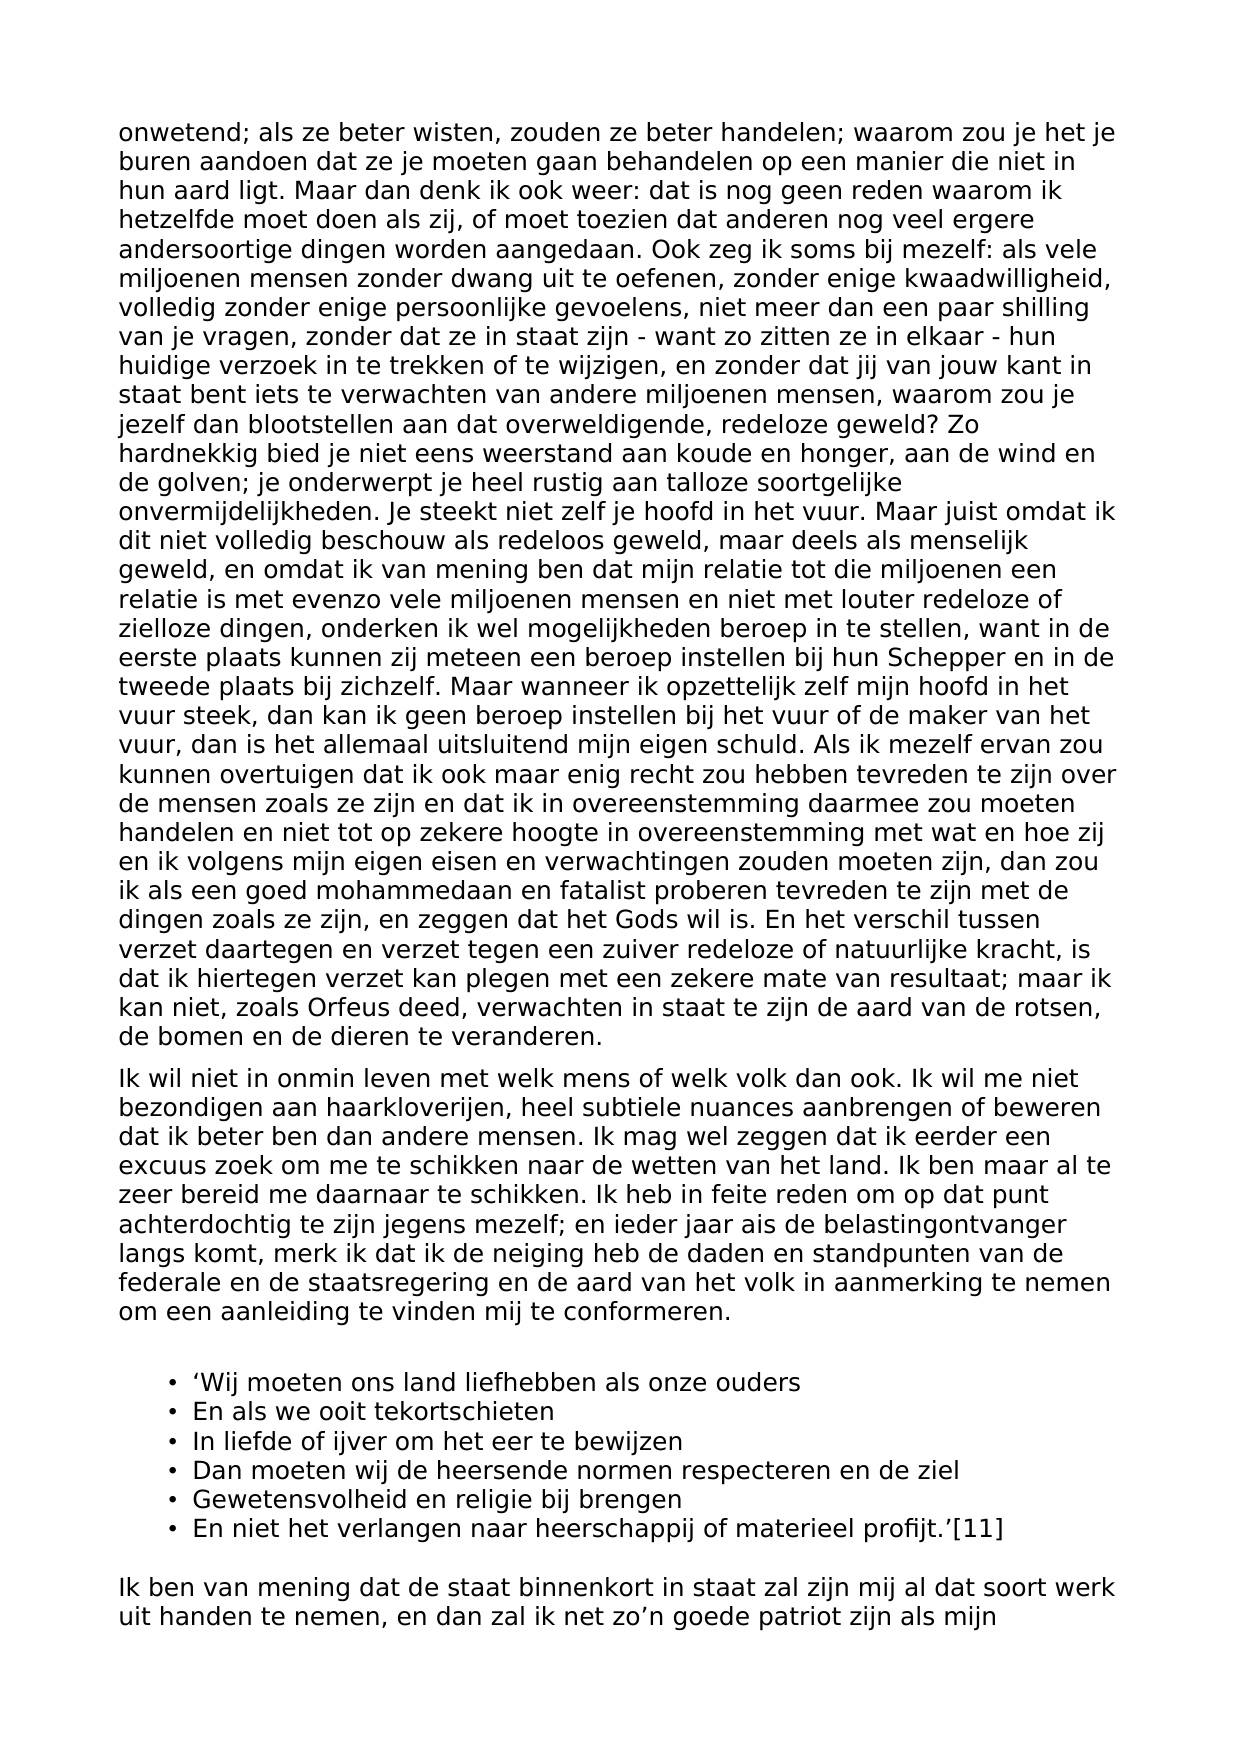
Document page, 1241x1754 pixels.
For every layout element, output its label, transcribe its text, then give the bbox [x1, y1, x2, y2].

list En als we ooit tekortschieten [177, 1398, 1122, 1427]
list ‘Wij moeten ons land liefhebben als onze ouders [177, 1368, 1122, 1398]
list Dan moeten wij de heersende normen respecteren en de ziel [177, 1456, 1122, 1485]
list Gewetensvolheid en religie bij brengen [177, 1485, 1122, 1514]
text Ik wil niet in onmin leven met welk mens of welk volk dan ook. Ik wil me niet bezondigen aan haarkloverijen, heel subtiele nuances aanbrengen of beweren dat ik beter ben dan andere mensen. Ik mag wel zeggen dat ik eerder een excuus zoek om me te schikken naar de wetten van het land. Ik ben maar al te zeer bereid me daarnaar te schikken. Ik heb in feite reden om op dat punt achterdochtig te zijn jegens mezelf; en ieder jaar ais de belastingontvanger langs komt, merk ik dat ik de neiging heb de daden en standpunten van de federale en de staatsregering en de aard van het volk in aanmerking te nemen om een aanleiding te vinden mij te conformeren. [118, 1064, 1122, 1326]
text Ik ben van mening dat de staat binnenkort in staat zal zijn mij al dat soort werk uit handen te nemen, en dan zal ik net zo’n goede patriot zijn als mijn [118, 1573, 1122, 1631]
list In liefde of ijver om het eer te bewijzen [177, 1427, 1122, 1456]
text onwetend; als ze beter wisten, zouden ze beter handelen; waarom zou je het je buren aandoen dat ze je moeten gaan behandelen op een manier die niet in hun aard ligt. Maar dan denk ik ook weer: dat is nog geen reden waarom ik hetzelfde moet doen als zij, of moet toezien dat anderen nog veel ergere andersoortige dingen worden aangedaan. Ook zeg ik soms bij mezelf: als vele miljoenen mensen zonder dwang uit te oefenen, zonder enige kwaadwilligheid, volledig zonder enige persoonlijke gevoelens, niet meer dan een paar shilling van je vragen, zonder dat ze in staat zijn - want zo zitten ze in elkaar - hun huidige verzoek in te trekken of te wijzigen, en zonder dat jij van jouw kant in staat bent iets te verwachten van andere miljoenen mensen, waarom zou je jezelf dan blootstellen aan dat overweldigende, redeloze geweld? Zo hardnekkig bied je niet eens weerstand aan koude en honger, aan de wind en de golven; je onderwerpt je heel rustig aan talloze soortgelijke onvermijdelijkheden. Je steekt niet zelf je hoofd in het vuur. Maar juist omdat ik dit niet volledig beschouw als redeloos geweld, maar deels als menselijk geweld, en omdat ik van mening ben dat mijn relatie tot die miljoenen een relatie is met evenzo vele miljoenen mensen en niet met louter redeloze of zielloze dingen, onderken ik wel mogelijkheden beroep in te stellen, want in de eerste plaats kunnen zij meteen een beroep instellen bij hun Schepper en in de tweede plaats bij zichzelf. Maar wanneer ik opzettelijk zelf mijn hoofd in het vuur steek, dan kan ik geen beroep instellen bij het vuur of de maker van het vuur, dan is het allemaal uitsluitend mijn eigen schuld. Als ik mezelf ervan zou kunnen overtuigen dat ik ook maar enig recht zou hebben tevreden te zijn over de mensen zoals ze zijn en dat ik in overeenstemming daarmee zou moeten handelen en niet tot op zekere hoogte in overeenstemming met wat en hoe zij en ik volgens mijn eigen eisen en verwachtingen zouden moeten zijn, dan zou ik als een goed mohammedaan en fatalist proberen tevreden te zijn met de dingen zoals ze zijn, en zeggen dat het Gods wil is. En het verschil tussen verzet daartegen en verzet tegen een zuiver redeloze of natuurlijke kracht, is dat ik hiertegen verzet kan plegen met een zekere mate van resultaat; maar ik kan niet, zoals Orfeus deed, verwachten in staat te zijn de aard van de rotsen, de bomen en de dieren te veranderen. [118, 118, 1122, 1051]
list En niet het verlangen naar heerschappij of materieel profijt.’[11] [177, 1514, 1122, 1543]
